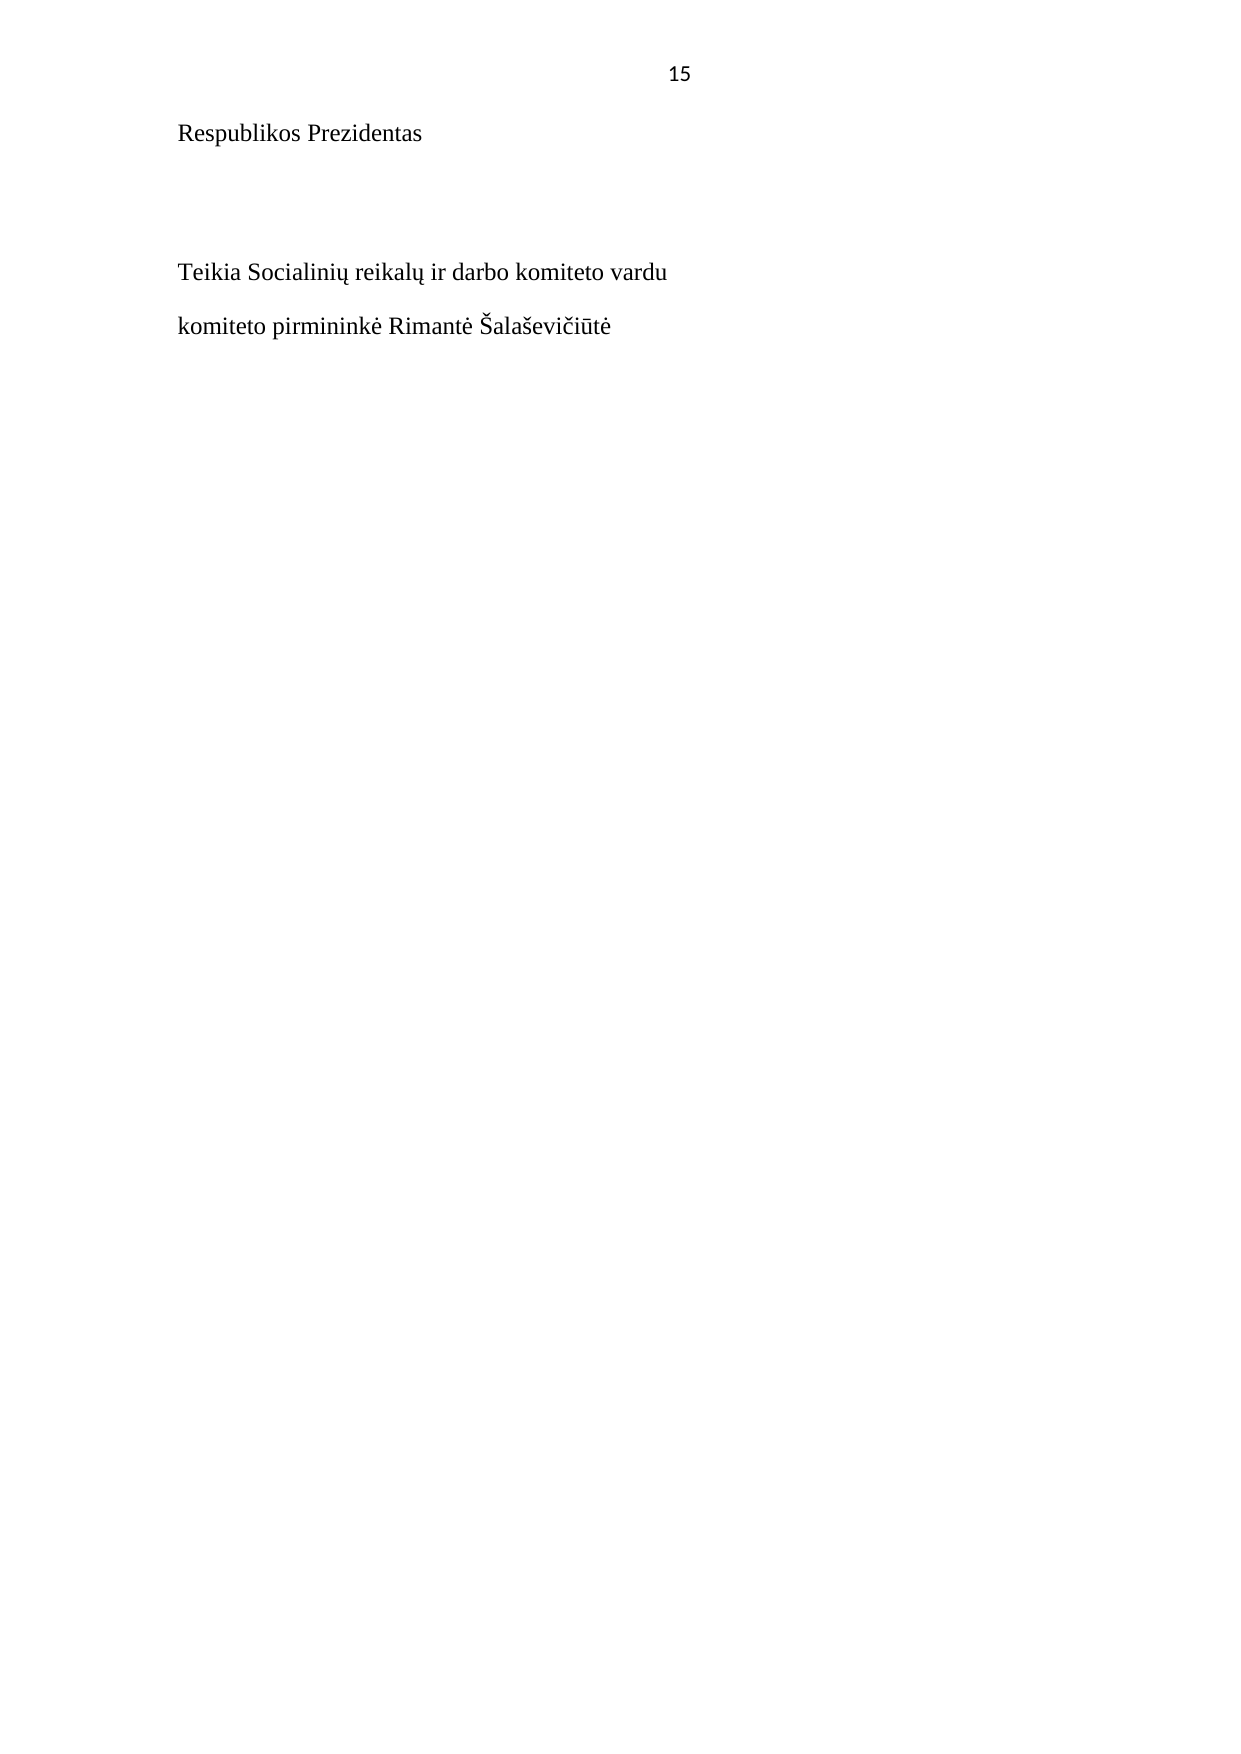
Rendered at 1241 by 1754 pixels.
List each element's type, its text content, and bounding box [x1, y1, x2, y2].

text komiteto pirmininkė Rimantė Šalaševičiūtė [177, 311, 1181, 340]
text Teikia Socialinių reikalų ir darbo komiteto vardu [177, 257, 1181, 286]
text Respublikos Prezidentas [177, 118, 1181, 147]
